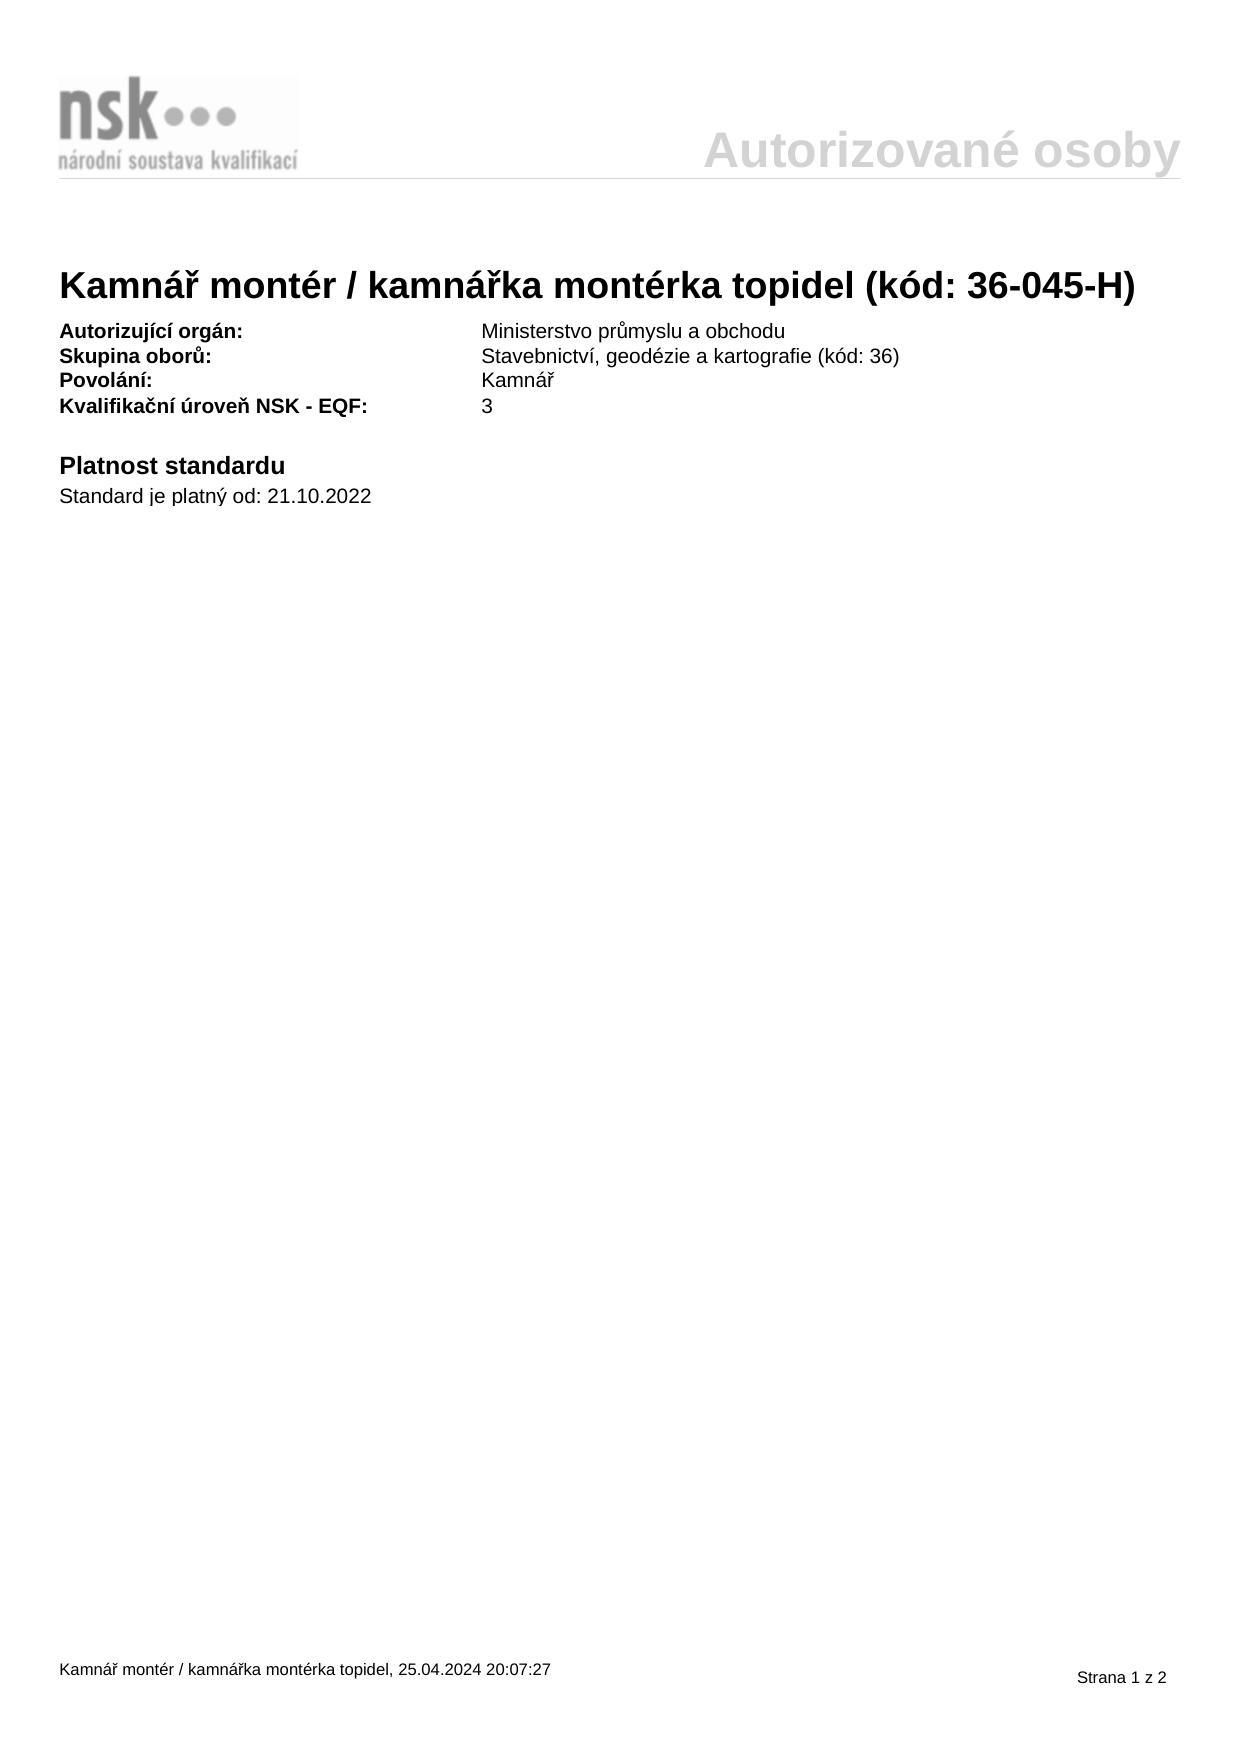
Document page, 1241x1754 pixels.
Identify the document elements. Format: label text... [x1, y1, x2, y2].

table_cell [626, 418, 860, 447]
table_cell [618, 418, 626, 447]
table_cell [119, 1106, 481, 1383]
table_cell [59, 1384, 119, 1659]
table_cell [119, 307, 481, 319]
picture [57, 59, 619, 172]
table_cell [481, 172, 617, 178]
table_cell [59, 179, 1181, 196]
table_cell Kvalifikační úroveň NSK - EQF: [59, 394, 481, 417]
table_cell [481, 506, 617, 806]
table_cell Ministerstvo průmyslu a obchodu [481, 319, 1181, 344]
table_header [619, 59, 626, 172]
table_cell [59, 506, 119, 806]
table_cell [626, 196, 860, 224]
table_cell [1167, 1106, 1181, 1383]
table_cell [618, 172, 626, 178]
table_cell [860, 806, 886, 1106]
table_cell Standard je platný od: 21.10.2022 [59, 484, 1181, 506]
table_cell [119, 172, 481, 178]
table_cell [1167, 307, 1181, 319]
table_cell Kamnář montér / kamnářka montérka topidel (kód: 36-045-H) [59, 224, 1181, 307]
table_cell 3 [481, 394, 1181, 417]
table_cell Kamnář montér / kamnářka montérka topidel, 25.04.2024 20:07:27 [59, 1660, 860, 1696]
table_cell [886, 196, 1167, 224]
table_cell Skupina oborů: [59, 344, 481, 368]
table_cell [618, 1106, 626, 1383]
table_cell [626, 806, 860, 1106]
table_cell [59, 806, 119, 1106]
table_cell [119, 806, 481, 1106]
table_cell [860, 1384, 886, 1659]
table_header Autorizované osoby [626, 59, 1181, 178]
table_cell [481, 1384, 617, 1659]
table_cell Povolání: [59, 368, 481, 392]
table_cell Kamnář [481, 368, 1181, 393]
table_cell [1167, 806, 1181, 1106]
table_cell [481, 307, 617, 319]
table_cell [59, 1106, 119, 1383]
table_cell [886, 1384, 1167, 1659]
table_cell [1167, 1660, 1181, 1696]
table_cell [886, 506, 1167, 806]
table_cell [481, 196, 617, 224]
table_cell [119, 1384, 481, 1659]
table_cell [626, 1106, 860, 1383]
table_cell [59, 172, 119, 178]
table_cell [1167, 196, 1181, 224]
table_cell [481, 1106, 617, 1383]
table_cell [119, 506, 481, 806]
table_cell [886, 307, 1167, 319]
table_cell [1167, 418, 1181, 447]
table_cell [1167, 506, 1181, 806]
table_cell [618, 196, 626, 224]
table_cell Platnost standardu [59, 448, 1181, 483]
table_cell Stavebnictví, geodézie a kartografie (kód: 36) [481, 344, 1181, 368]
table_cell [119, 196, 481, 224]
table_cell [1167, 1384, 1181, 1659]
table_cell [59, 196, 119, 224]
table_cell [886, 418, 1167, 447]
table_cell [618, 1384, 626, 1659]
table_cell [860, 1106, 886, 1383]
table_cell [860, 418, 886, 447]
table_cell [626, 1384, 860, 1659]
table_cell [481, 806, 617, 1106]
table_cell [886, 806, 1167, 1106]
table_cell [618, 806, 626, 1106]
table_cell [860, 506, 886, 806]
table_cell [618, 506, 626, 806]
table_cell Autorizující orgán: [59, 319, 481, 343]
table_cell [59, 307, 119, 319]
table_cell Strana 1 z 2 [860, 1660, 1167, 1696]
table_cell [59, 418, 119, 447]
table_cell [119, 418, 481, 447]
table_cell [618, 307, 626, 319]
table_cell [626, 307, 860, 319]
table_cell [481, 418, 617, 447]
table_cell [860, 196, 886, 224]
table_cell [626, 506, 860, 806]
table_cell [860, 307, 886, 319]
table_cell [886, 1106, 1167, 1383]
